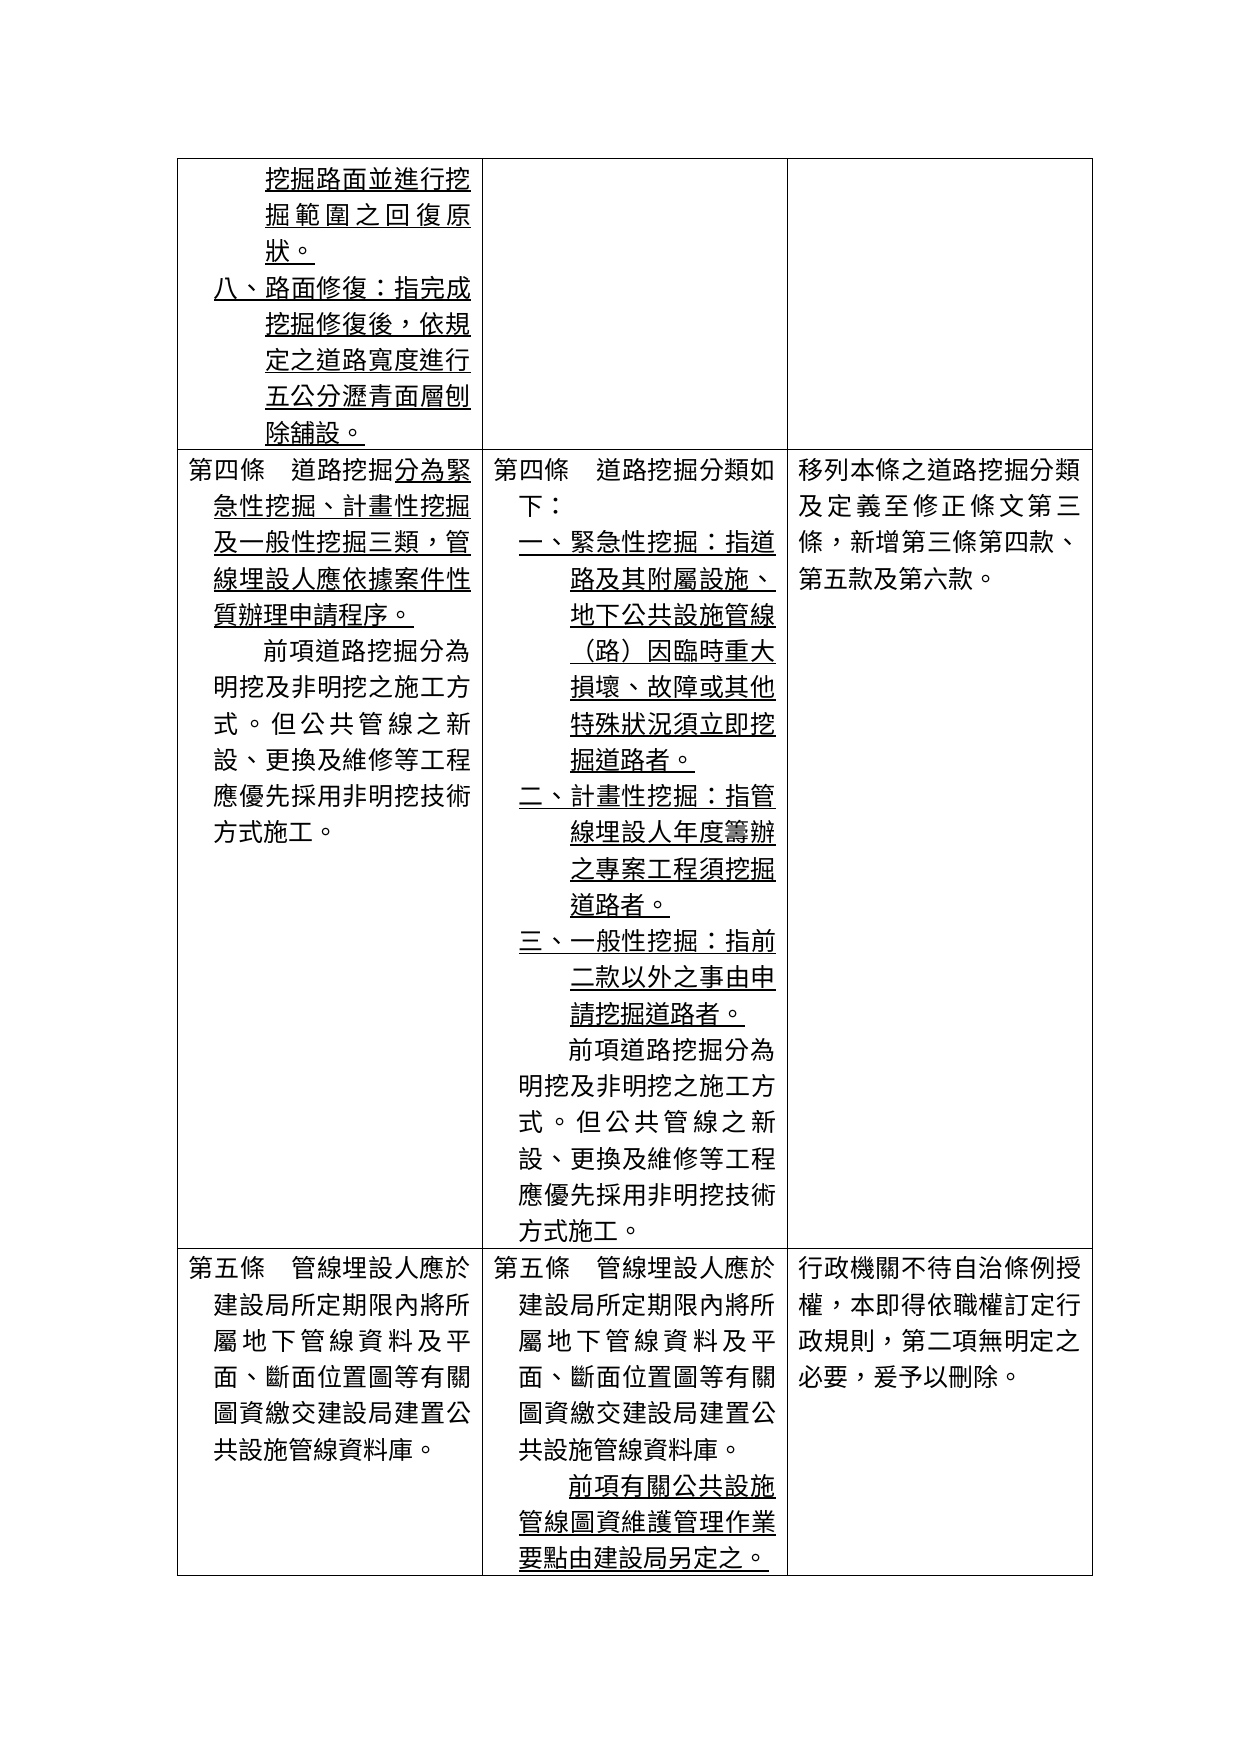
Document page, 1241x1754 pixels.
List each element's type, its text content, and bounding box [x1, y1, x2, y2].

table_cell 第四條 道路挖掘分為緊急性挖掘、計畫性挖掘及一般性挖掘三類，管線埋設人應依據案件性質辦理申請程序。 前項道路挖掘分為明挖及非明挖之施工方式。但公共管線之新設、更換及維修等工程應優先採用非明挖技術方式施工。 [178, 450, 482, 1248]
table_cell 第四條 道路挖掘分類如下： 一、緊急性挖掘：指道路及其附屬設施、地下公共設施管線（路）因臨時重大損壞、故障或其他特殊狀況須立即挖掘道路者。 二、計畫性挖掘：指管線埋設人年度籌辦之專案工程須挖掘道路者。 三、一般性挖掘：指前二款以外之事由申請挖掘道路者。 前項道路挖掘分為明挖及非明挖之施工方式。但公共管線之新設、更換及維修等工程應優先採用非明挖技術方式施工。 [483, 450, 787, 1248]
table_cell 第五條 管線埋設人應於建設局所定期限內將所屬地下管線資料及平面、斷面位置圖等有關圖資繳交建設局建置公共設施管線資料庫。 前項有關公共設施管線圖資維護管理作業要點由建設局另定之。 [483, 1249, 787, 1575]
table_cell 移列本條之道路挖掘分類及定義至修正條文第三條，新增第三條第四款、第五款及第六款。 [788, 450, 1092, 1248]
table_cell 第五條 管線埋設人應於建設局所定期限內將所屬地下管線資料及平面、斷面位置圖等有關圖資繳交建設局建置公共設施管線資料庫。 [178, 1249, 482, 1575]
table_cell 挖掘路面並進行挖掘範圍之回復原狀。 八、路面修復：指完成挖掘修復後，依規定之道路寬度進行五公分瀝青面層刨除舖設。 [178, 159, 482, 449]
table_cell 行政機關不待自治條例授權，本即得依職權訂定行政規則，第二項無明定之必要，爰予以刪除。 [788, 1249, 1092, 1575]
table_cell [788, 159, 1092, 449]
table_cell [483, 159, 787, 449]
